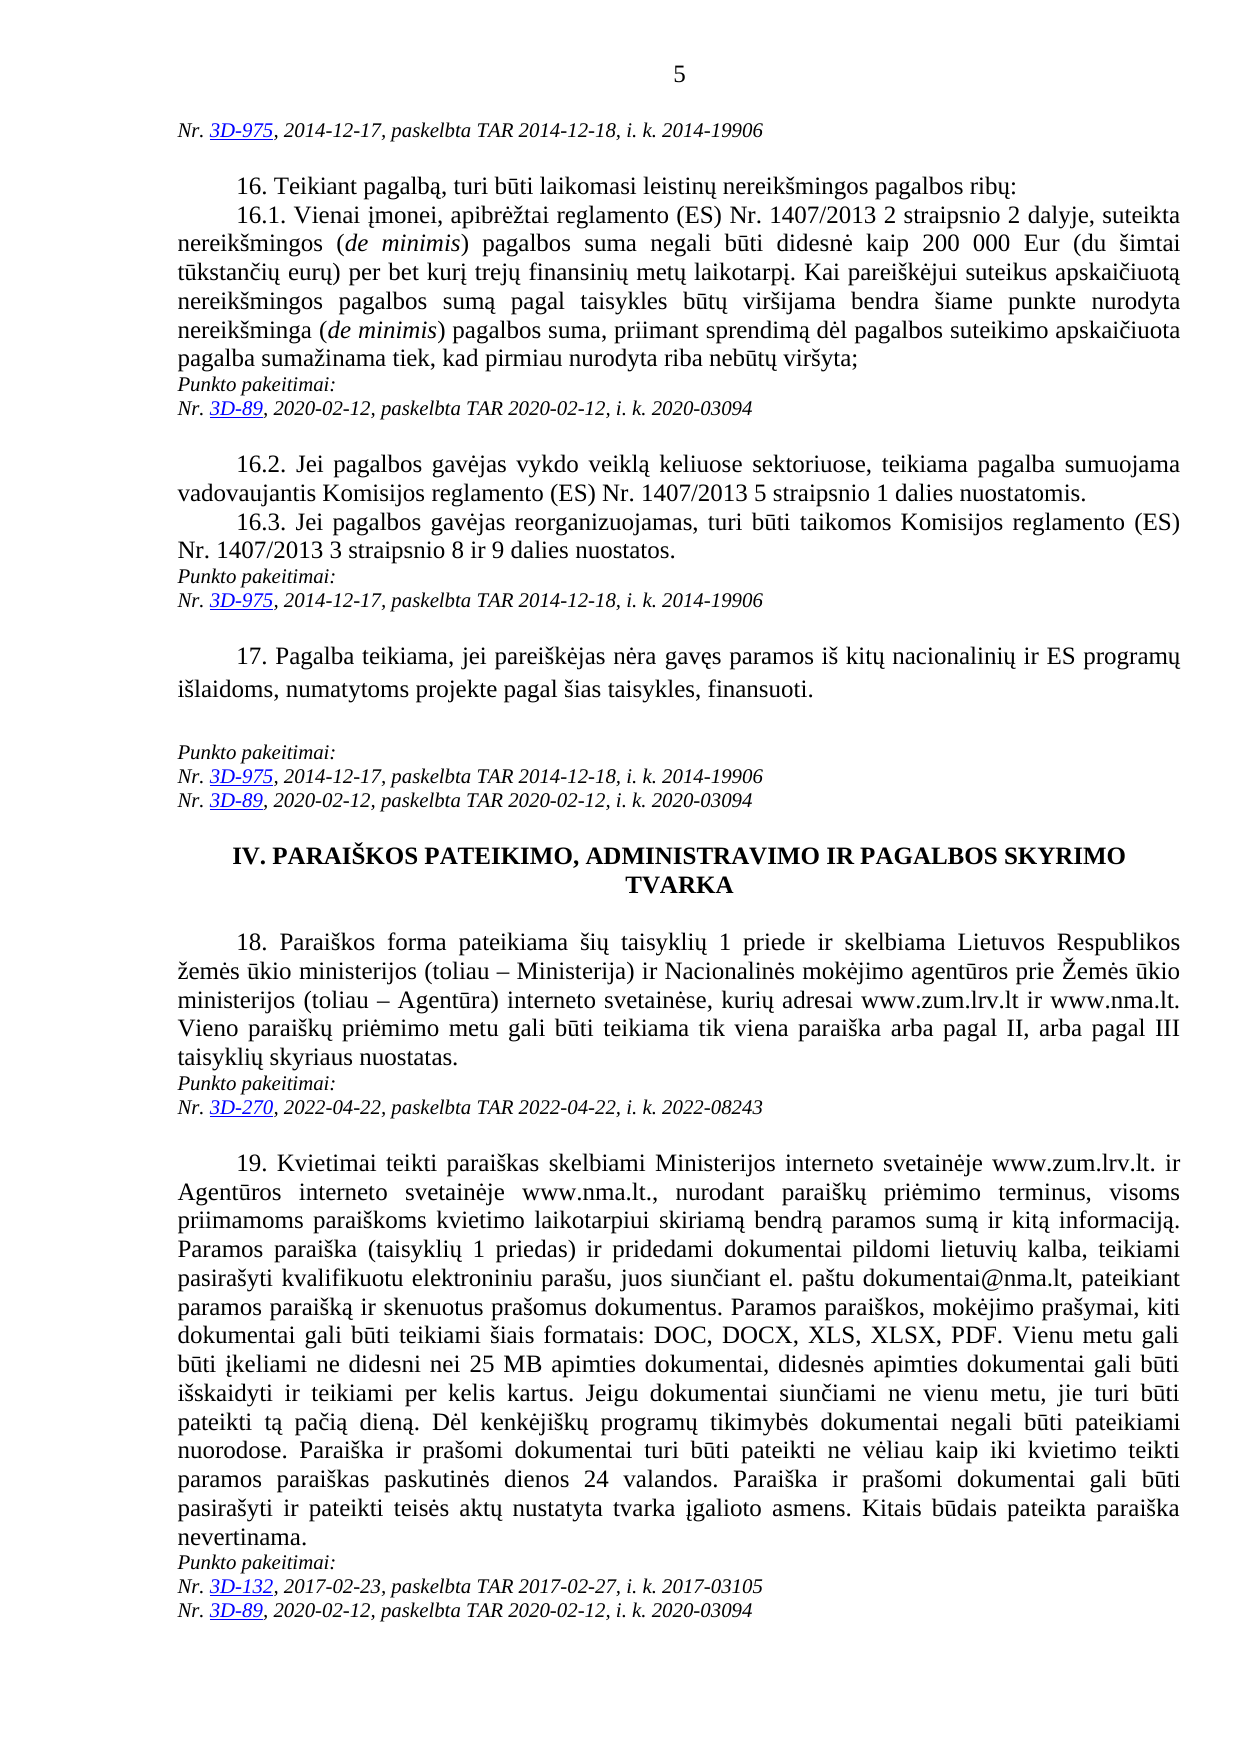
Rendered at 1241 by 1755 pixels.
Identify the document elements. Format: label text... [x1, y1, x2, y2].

text Nr. 3D-975, 2014-12-17, paskelbta TAR 2014-12-18, i. k. 2014-19906 [177, 118, 1181, 142]
text Nr. 3D-975, 2014-12-17, paskelbta TAR 2014-12-18, i. k. 2014-19906 [177, 588, 1181, 612]
text Nr. 3D-270, 2022-04-22, paskelbta TAR 2022-04-22, i. k. 2022-08243 [177, 1095, 1181, 1119]
text Nr. 3D-89, 2020-02-12, paskelbta TAR 2020-02-12, i. k. 2020-03094 [177, 788, 1181, 812]
text Punkto pakeitimai: [177, 564, 1181, 588]
text 16. Teikiant pagalbą, turi būti laikomasi leistinų nereikšmingos pagalbos ribų: [177, 171, 1181, 200]
text 17. Pagalba teikiama, jei pareiškėjas nėra gavęs paramos iš kitų nacionalinių ir ES programų išlaidoms, numatytoms projekte pagal šias taisykles, finansuoti. [177, 641, 1181, 703]
text 16.1. Vienai įmonei, apibrėžtai reglamento (ES) Nr. 1407/2013 2 straipsnio 2 dalyje, suteikta nereikšmingos (de minimis) pagalbos suma negali būti didesnė kaip 200 000 Eur (du šimtai tūkstančių eurų) per bet kurį trejų finansinių metų laikotarpį. Kai pareiškėjui suteikus apskaičiuotą nereikšmingos pagalbos sumą pagal taisykles būtų viršijama bendra šiame punkte nurodyta nereikšminga (de minimis) pagalbos suma, priimant sprendimą dėl pagalbos suteikimo apskaičiuota pagalba sumažinama tiek, kad pirmiau nurodyta riba nebūtų viršyta; [177, 200, 1181, 372]
text Punkto pakeitimai: [177, 372, 1181, 396]
text Nr. 3D-975, 2014-12-17, paskelbta TAR 2014-12-18, i. k. 2014-19906 [177, 764, 1181, 788]
text Nr. 3D-89, 2020-02-12, paskelbta TAR 2020-02-12, i. k. 2020-03094 [177, 1598, 1181, 1622]
text 16.2. Jei pagalbos gavėjas vykdo veiklą keliuose sektoriuose, teikiama pagalba sumuojama vadovaujantis Komisijos reglamento (ES) Nr. 1407/2013 5 straipsnio 1 dalies nuostatomis. [177, 449, 1181, 507]
text Punkto pakeitimai: [177, 1071, 1181, 1095]
text Nr. 3D-89, 2020-02-12, paskelbta TAR 2020-02-12, i. k. 2020-03094 [177, 396, 1181, 420]
text Punkto pakeitimai: [177, 740, 1181, 764]
text Nr. 3D-132, 2017-02-23, paskelbta TAR 2017-02-27, i. k. 2017-03105 [177, 1574, 1181, 1598]
text Punkto pakeitimai: [177, 1550, 1181, 1574]
text 18. Paraiškos forma pateikiama šių taisyklių 1 priede ir skelbiama Lietuvos Respublikos žemės ūkio ministerijos (toliau – Ministerija) ir Nacionalinės mokėjimo agentūros prie Žemės ūkio ministerijos (toliau – Agentūra) interneto svetainėse, kurių adresai www.zum.lrv.lt ir www.nma.lt. Vieno paraiškų priėmimo metu gali būti teikiama tik viena paraiška arba pagal II, arba pagal III taisyklių skyriaus nuostatas. [177, 927, 1181, 1071]
text 19. Kvietimai teikti paraiškas skelbiami Ministerijos interneto svetainėje www.zum.lrv.lt. ir Agentūros interneto svetainėje www.nma.lt., nurodant paraiškų priėmimo terminus, visoms priimamoms paraiškoms kvietimo laikotarpiui skiriamą bendrą paramos sumą ir kitą informaciją. Paramos paraiška (taisyklių 1 priedas) ir pridedami dokumentai pildomi lietuvių kalba, teikiami pasirašyti kvalifikuotu elektroniniu parašu, juos siunčiant el. paštu dokumentai@nma.lt, pateikiant paramos paraišką ir skenuotus prašomus dokumentus. Paramos paraiškos, mokėjimo prašymai, kiti dokumentai gali būti teikiami šiais formatais: DOC, DOCX, XLS, XLSX, PDF. Vienu metu gali būti įkeliami ne didesni nei 25 MB apimties dokumentai, didesnės apimties dokumentai gali būti išskaidyti ir teikiami per kelis kartus. Jeigu dokumentai siunčiami ne vienu metu, jie turi būti pateikti tą pačią dieną. Dėl kenkėjiškų programų tikimybės dokumentai negali būti pateikiami nuorodose. Paraiška ir prašomi dokumentai turi būti pateikti ne vėliau kaip iki kvietimo teikti paramos paraiškas paskutinės dienos 24 valandos. Paraiška ir prašomi dokumentai gali būti pasirašyti ir pateikti teisės aktų nustatyta tvarka įgalioto asmens. Kitais būdais pateikta paraiška nevertinama. [177, 1148, 1181, 1550]
text IV. PARAIŠKOS PATEIKIMO, ADMINISTRAVIMO IR PAGALBOS SKYRIMO TVARKA [177, 841, 1181, 898]
text 16.3. Jei pagalbos gavėjas reorganizuojamas, turi būti taikomos Komisijos reglamento (ES) Nr. 1407/2013 3 straipsnio 8 ir 9 dalies nuostatos. [177, 507, 1181, 564]
